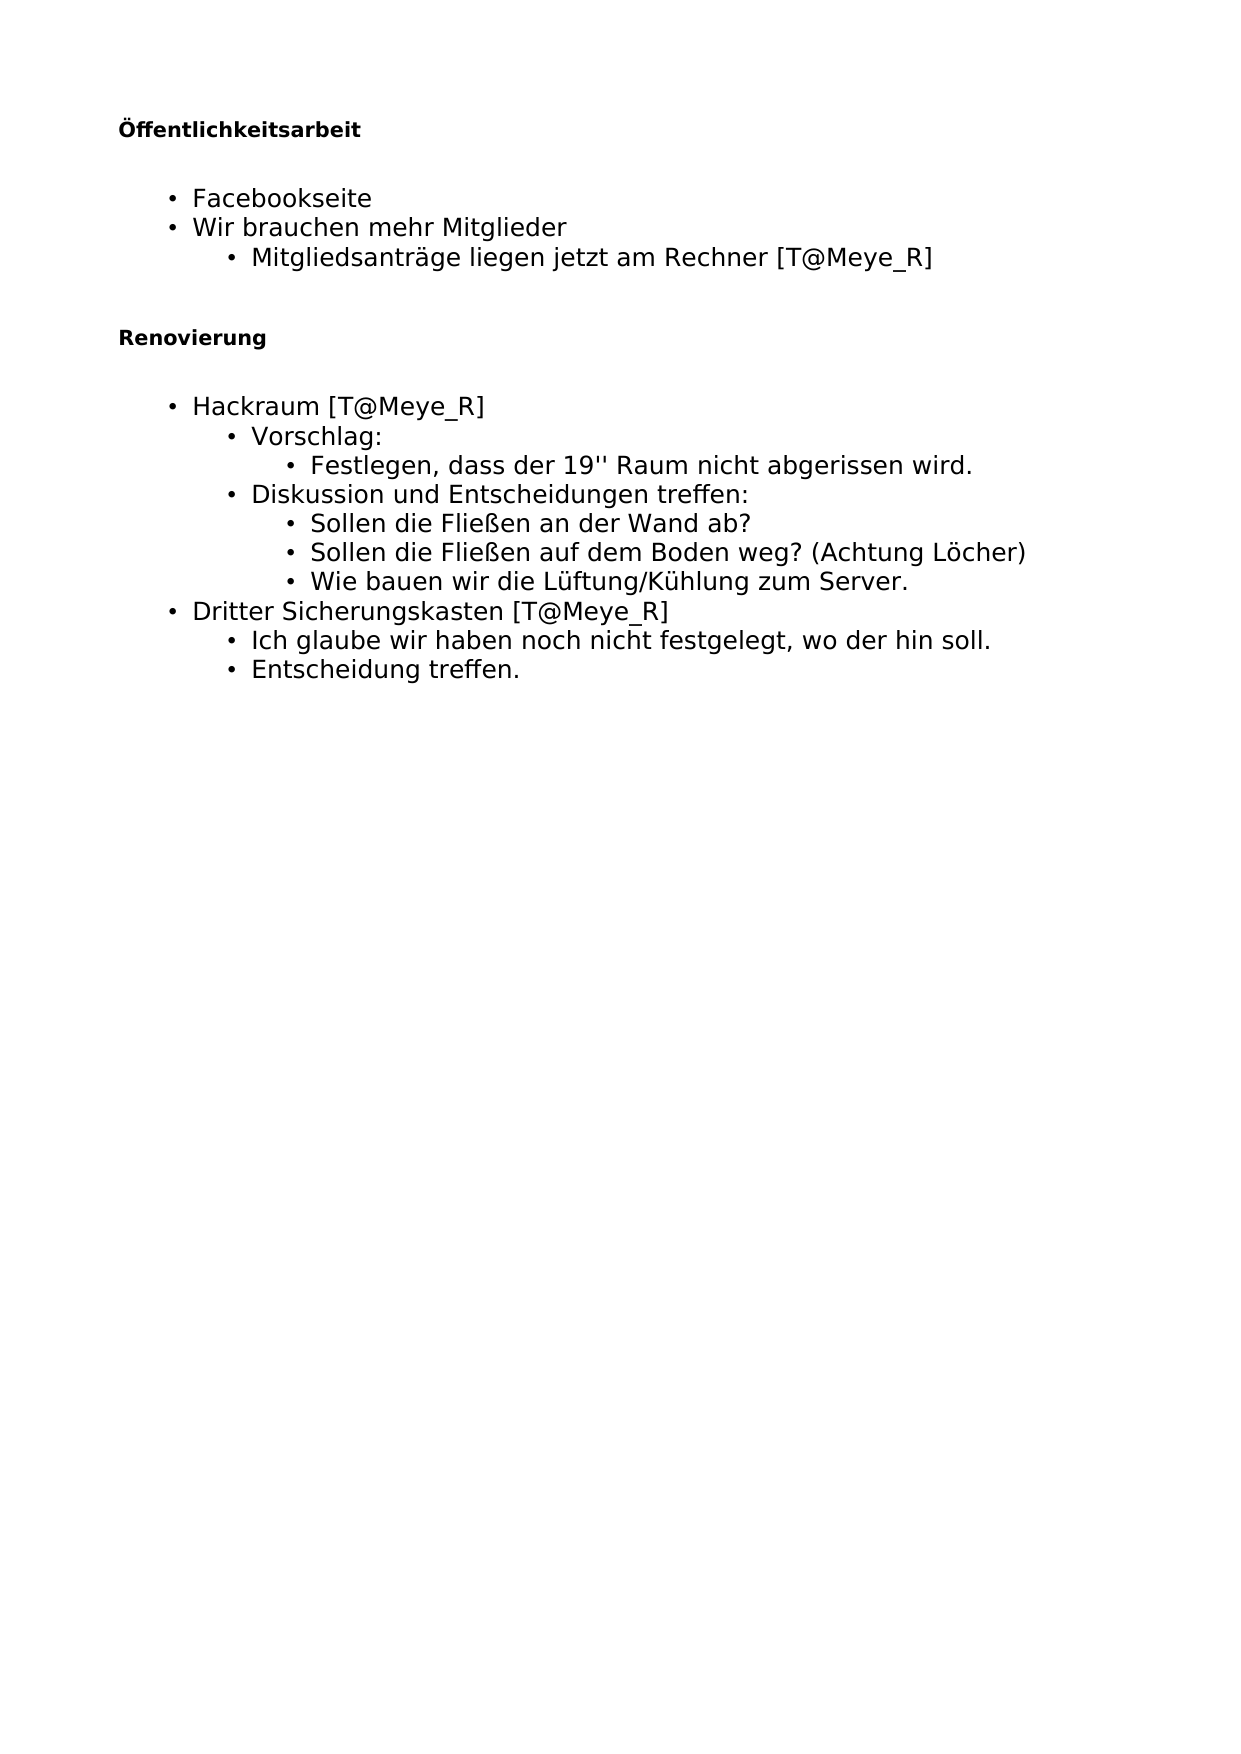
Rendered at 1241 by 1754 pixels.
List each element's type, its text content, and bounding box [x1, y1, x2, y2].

list Festlegen, dass der 19'' Raum nicht abgerissen wird. [295, 451, 1122, 480]
list Vorschlag: [236, 422, 1122, 451]
list Sollen die Fließen auf dem Boden weg? (Achtung Löcher) [295, 538, 1122, 568]
list Diskussion und Entscheidungen treffen: [236, 480, 1122, 509]
list Mitgliedsanträge liegen jetzt am Rechner [T@Meye_R] [236, 243, 1122, 272]
list Sollen die Fließen an der Wand ab? [295, 509, 1122, 538]
list Facebookseite [177, 184, 1122, 213]
subtitle Öffentlichkeitsarbeit [118, 118, 1122, 142]
list Wir brauchen mehr Mitglieder [177, 213, 1122, 243]
list Ich glaube wir haben noch nicht festgelegt, wo der hin soll. [236, 626, 1122, 655]
list Wie bauen wir die Lüftung/Kühlung zum Server. [295, 568, 1122, 597]
list Dritter Sicherungskasten [T@Meye_R] [177, 597, 1122, 626]
list Entscheidung treffen. [236, 655, 1122, 684]
subtitle Renovierung [118, 326, 1122, 351]
list Hackraum [T@Meye_R] [177, 393, 1122, 422]
